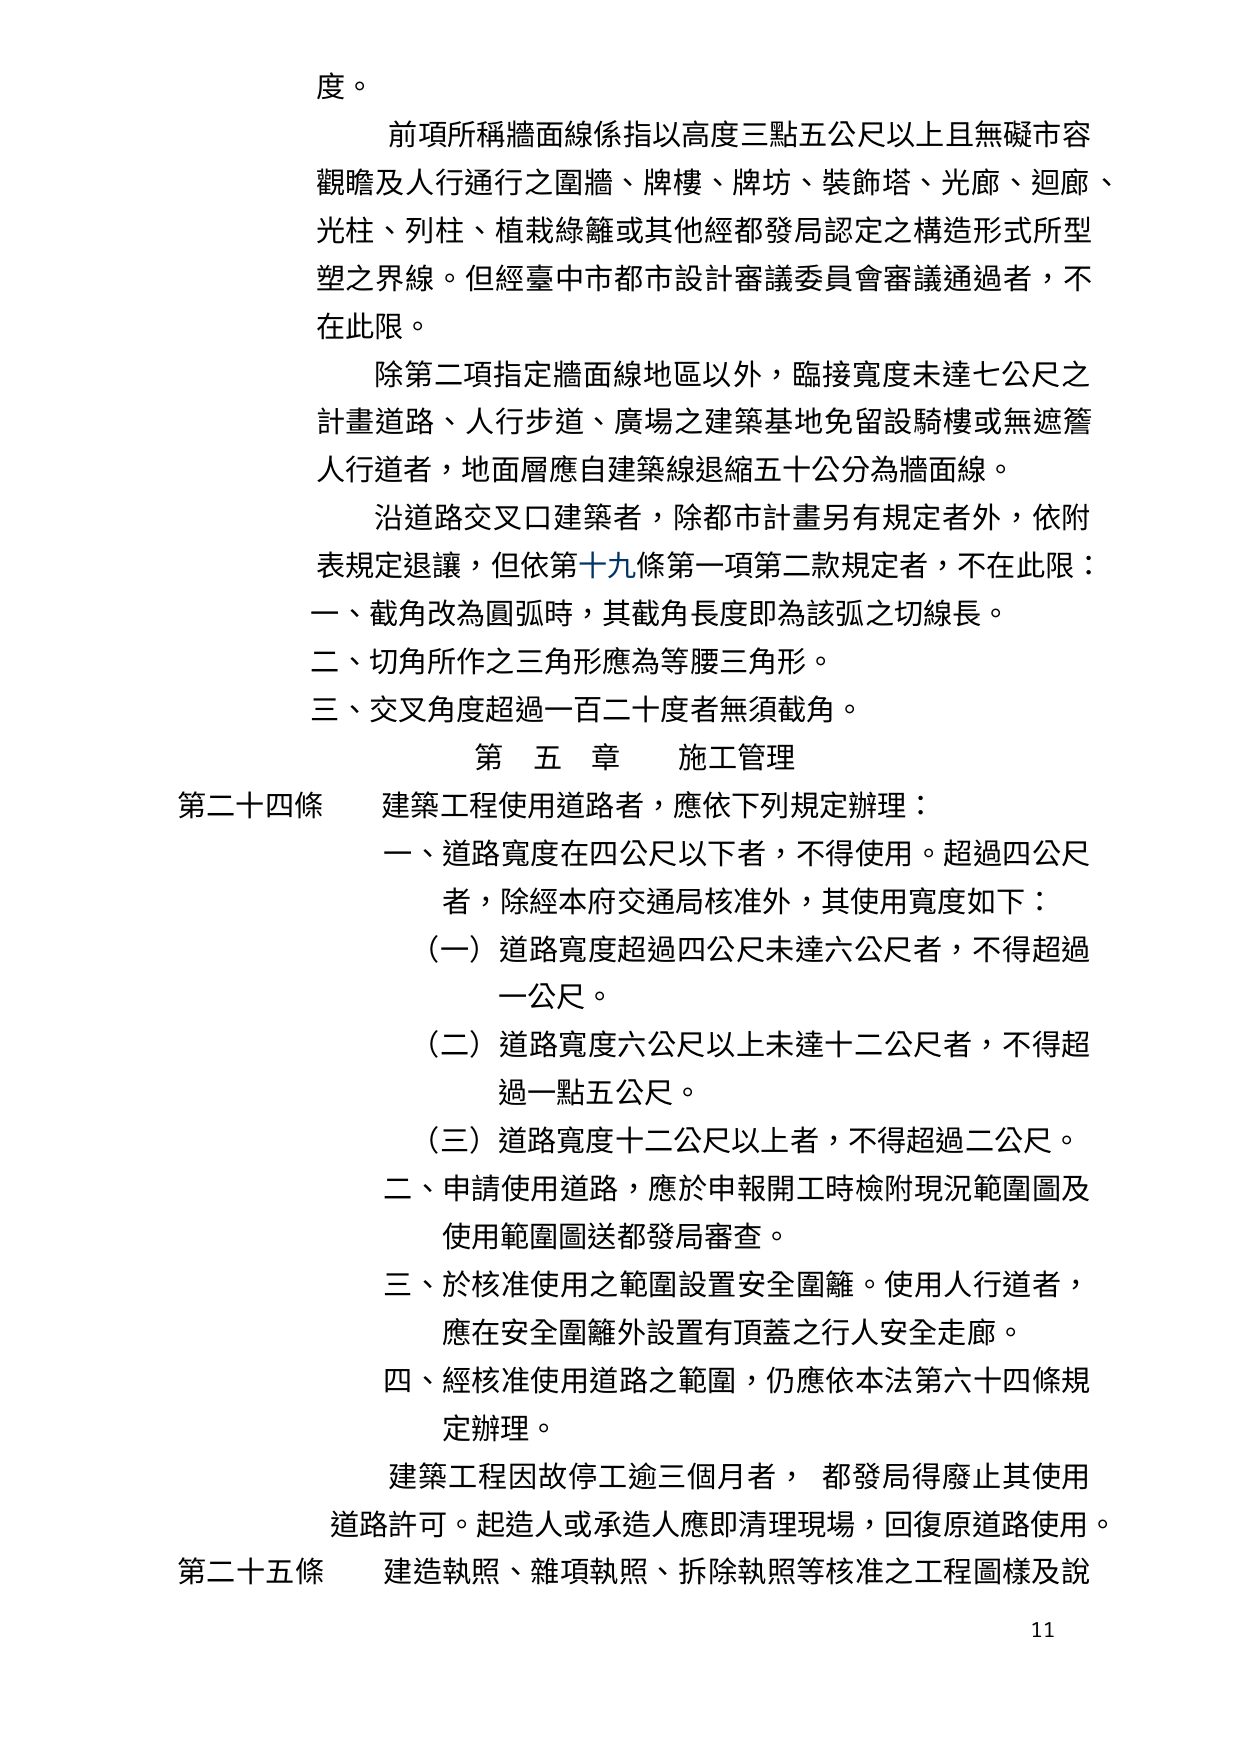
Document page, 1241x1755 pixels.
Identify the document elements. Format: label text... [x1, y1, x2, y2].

text 三、交叉角度超過一百二十度者無須截角。 [311, 682, 1093, 730]
text 二、申請使用道路，應於申報開工時檢附現況範圍圖及使用範圍圖送都發局審查。 [383, 1161, 1093, 1257]
text 沿道路交叉口建築者，除都市計畫另有規定者外，依附表規定退讓，但依第十九條第一項第二款規定者，不在此限： [316, 490, 1093, 586]
text 一、截角改為圓弧時，其截角長度即為該弧之切線長。 [311, 586, 1093, 634]
text 二、切角所作之三角形應為等腰三角形。 [311, 634, 1093, 682]
text 第 五 章 施工管理 [177, 730, 1093, 778]
text （三）道路寬度十二公尺以上者，不得超過二公尺。 [411, 1113, 1093, 1161]
text 四、經核准使用道路之範圍，仍應依本法第六十四條規定辦理。 [383, 1353, 1093, 1449]
text 第二十四條 建築工程使用道路者，應依下列規定辦理： [177, 778, 1093, 826]
text 度。 [316, 59, 1093, 107]
text 除第二項指定牆面線地區以外，臨接寬度未達七公尺之計畫道路、人行步道、廣場之建築基地免留設騎樓或無遮簷人行道者，地面層應自建築線退縮五十公分為牆面線。 [316, 347, 1093, 490]
text 前項所稱牆面線係指以高度三點五公尺以上且無礙市容觀瞻及人行通行之圍牆、牌樓、牌坊、裝飾塔、光廊、迴廊、光柱、列柱、植栽綠籬或其他經都發局認定之構造形式所型塑之界線。但經臺中市都市設計審議委員會審議通過者，不在此限。 [316, 107, 1093, 347]
text （二）道路寬度六公尺以上未達十二公尺者，不得超過一點五公尺。 [411, 1017, 1093, 1113]
text 第二十五條 建造執照、雜項執照、拆除執照等核准之工程圖樣及說 [177, 1544, 1093, 1592]
text 建築工程因故停工逾三個月者， 都發局得廢止其使用道路許可。起造人或承造人應即清理現場，回復原道路使用。 [330, 1449, 1093, 1544]
text 三、於核准使用之範圍設置安全圍籬。使用人行道者，應在安全圍籬外設置有頂蓋之行人安全走廊。 [383, 1257, 1093, 1353]
text 一、道路寬度在四公尺以下者，不得使用。超過四公尺者，除經本府交通局核准外，其使用寬度如下： [383, 826, 1093, 922]
text （一）道路寬度超過四公尺未達六公尺者，不得超過一公尺。 [411, 922, 1093, 1017]
